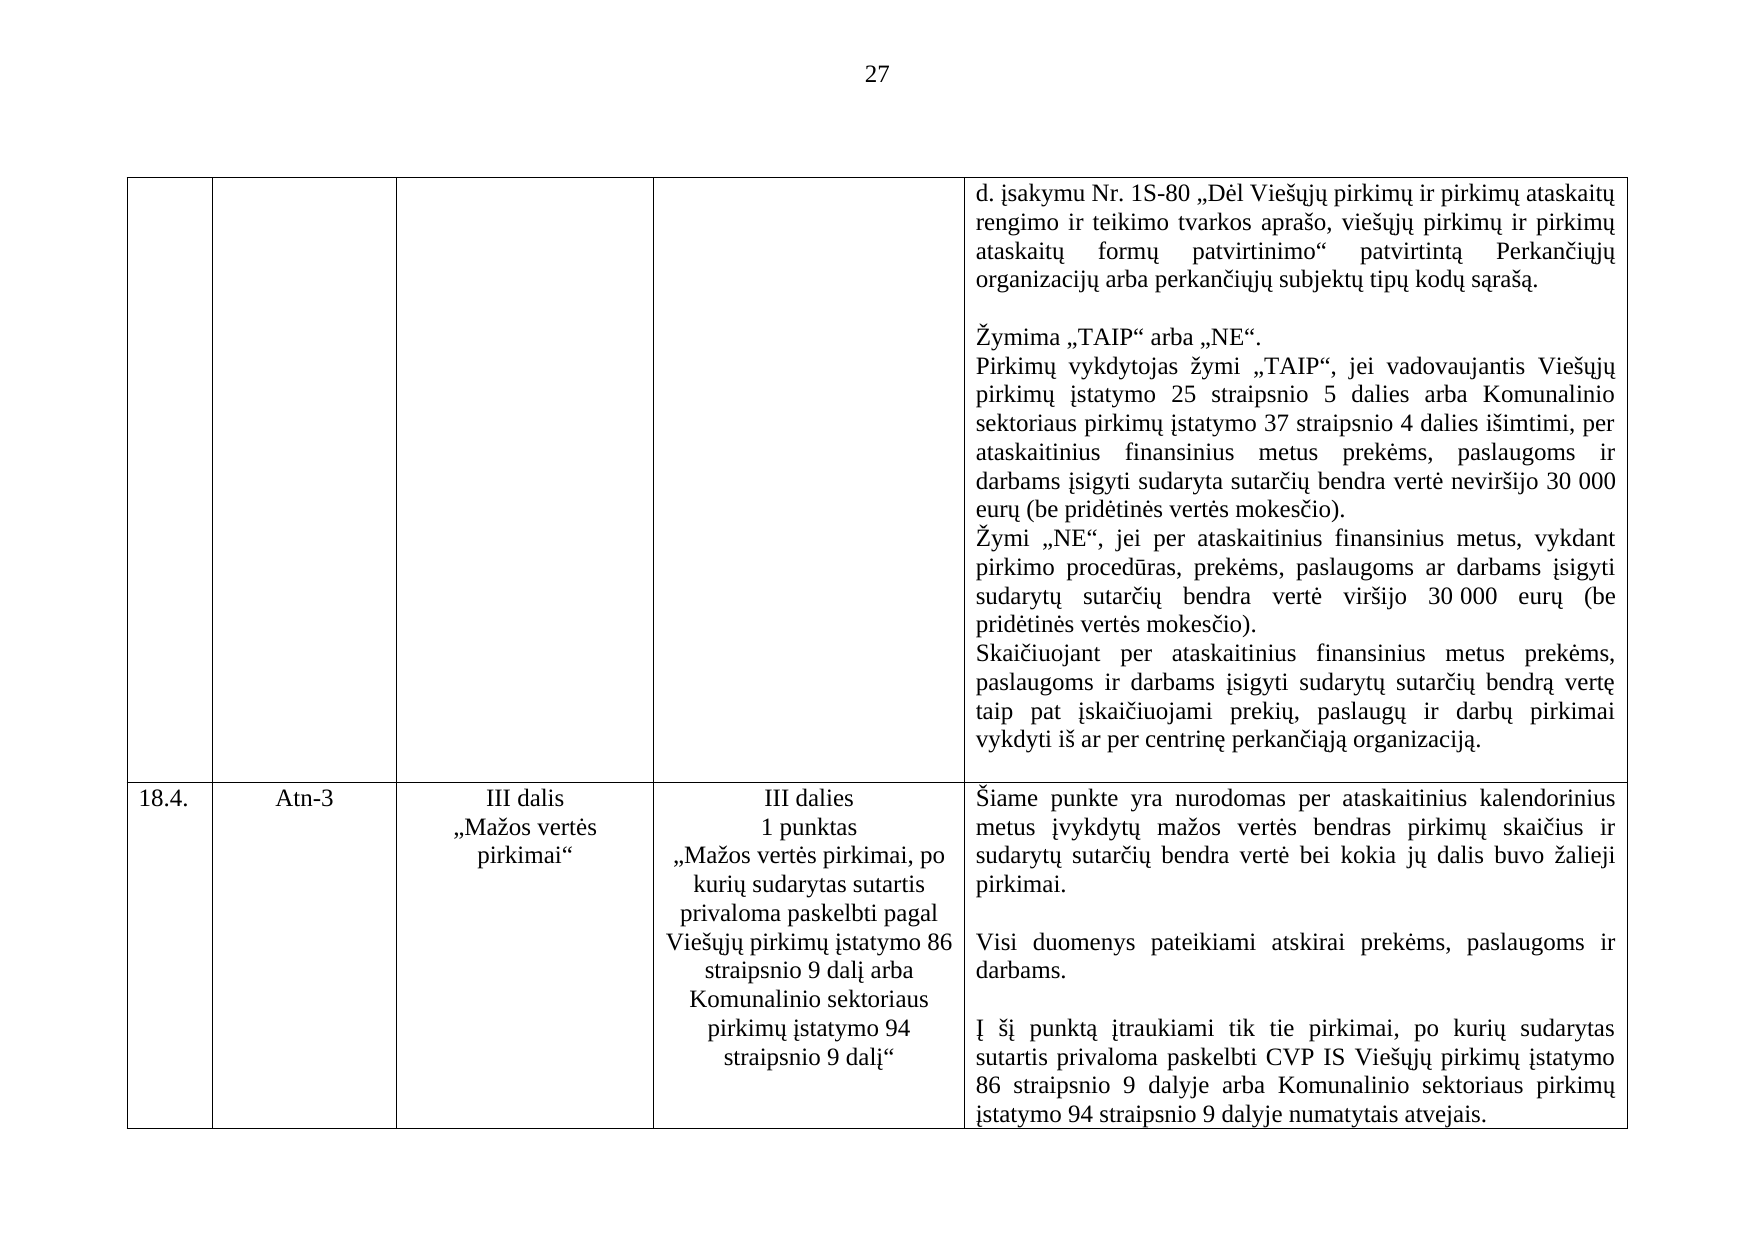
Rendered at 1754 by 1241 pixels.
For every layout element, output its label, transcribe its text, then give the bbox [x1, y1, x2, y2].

table_cell Atn-3 [213, 783, 396, 1128]
table_cell d. įsakymu Nr. 1S-80 „Dėl Viešųjų pirkimų ir pirkimų ataskaitų rengimo ir teikimo tvarkos aprašo, viešųjų pirkimų ir pirkimų ataskaitų formų patvirtinimo“ patvirtintą Perkančiųjų organizacijų arba perkančiųjų subjektų tipų kodų sąrašą. Žymima „TAIP“ arba „NE“. Pirkimų vykdytojas žymi „TAIP“, jei vadovaujantis Viešųjų pirkimų įstatymo 25 straipsnio 5 dalies arba Komunalinio sektoriaus pirkimų įstatymo 37 straipsnio 4 dalies išimtimi, per ataskaitinius finansinius metus prekėms, paslaugoms ir darbams įsigyti sudaryta sutarčių bendra vertė neviršijo 30 000 eurų (be pridėtinės vertės mokesčio). Žymi „NE“, jei per ataskaitinius finansinius metus, vykdant pirkimo procedūras, prekėms, paslaugoms ar darbams įsigyti sudarytų sutarčių bendra vertė viršijo 30 000 eurų (be pridėtinės vertės mokesčio). Skaičiuojant per ataskaitinius finansinius metus prekėms, paslaugoms ir darbams įsigyti sudarytų sutarčių bendrą vertę taip pat įskaičiuojami prekių, paslaugų ir darbų pirkimai vykdyti iš ar per centrinę perkančiąją organizaciją. [965, 178, 1627, 782]
table_cell III dalis „Mažos vertės pirkimai“ [397, 783, 653, 1128]
table_cell [654, 178, 964, 782]
table_cell [213, 178, 396, 782]
table_cell [128, 178, 212, 782]
table_cell [397, 178, 653, 782]
table_cell Šiame punkte yra nurodomas per ataskaitinius kalendorinius metus įvykdytų mažos vertės bendras pirkimų skaičius ir sudarytų sutarčių bendra vertė bei kokia jų dalis buvo žalieji pirkimai. Visi duomenys pateikiami atskirai prekėms, paslaugoms ir darbams. Į šį punktą įtraukiami tik tie pirkimai, po kurių sudarytas sutartis privaloma paskelbti CVP IS Viešųjų pirkimų įstatymo 86 straipsnio 9 dalyje arba Komunalinio sektoriaus pirkimų įstatymo 94 straipsnio 9 dalyje numatytais atvejais. [965, 783, 1627, 1128]
table_cell III dalies 1 punktas „Mažos vertės pirkimai, po kurių sudarytas sutartis privaloma paskelbti pagal Viešųjų pirkimų įstatymo 86 straipsnio 9 dalį arba Komunalinio sektoriaus pirkimų įstatymo 94 straipsnio 9 dalį“ [654, 783, 964, 1128]
table_cell 18.4. [128, 783, 212, 1128]
